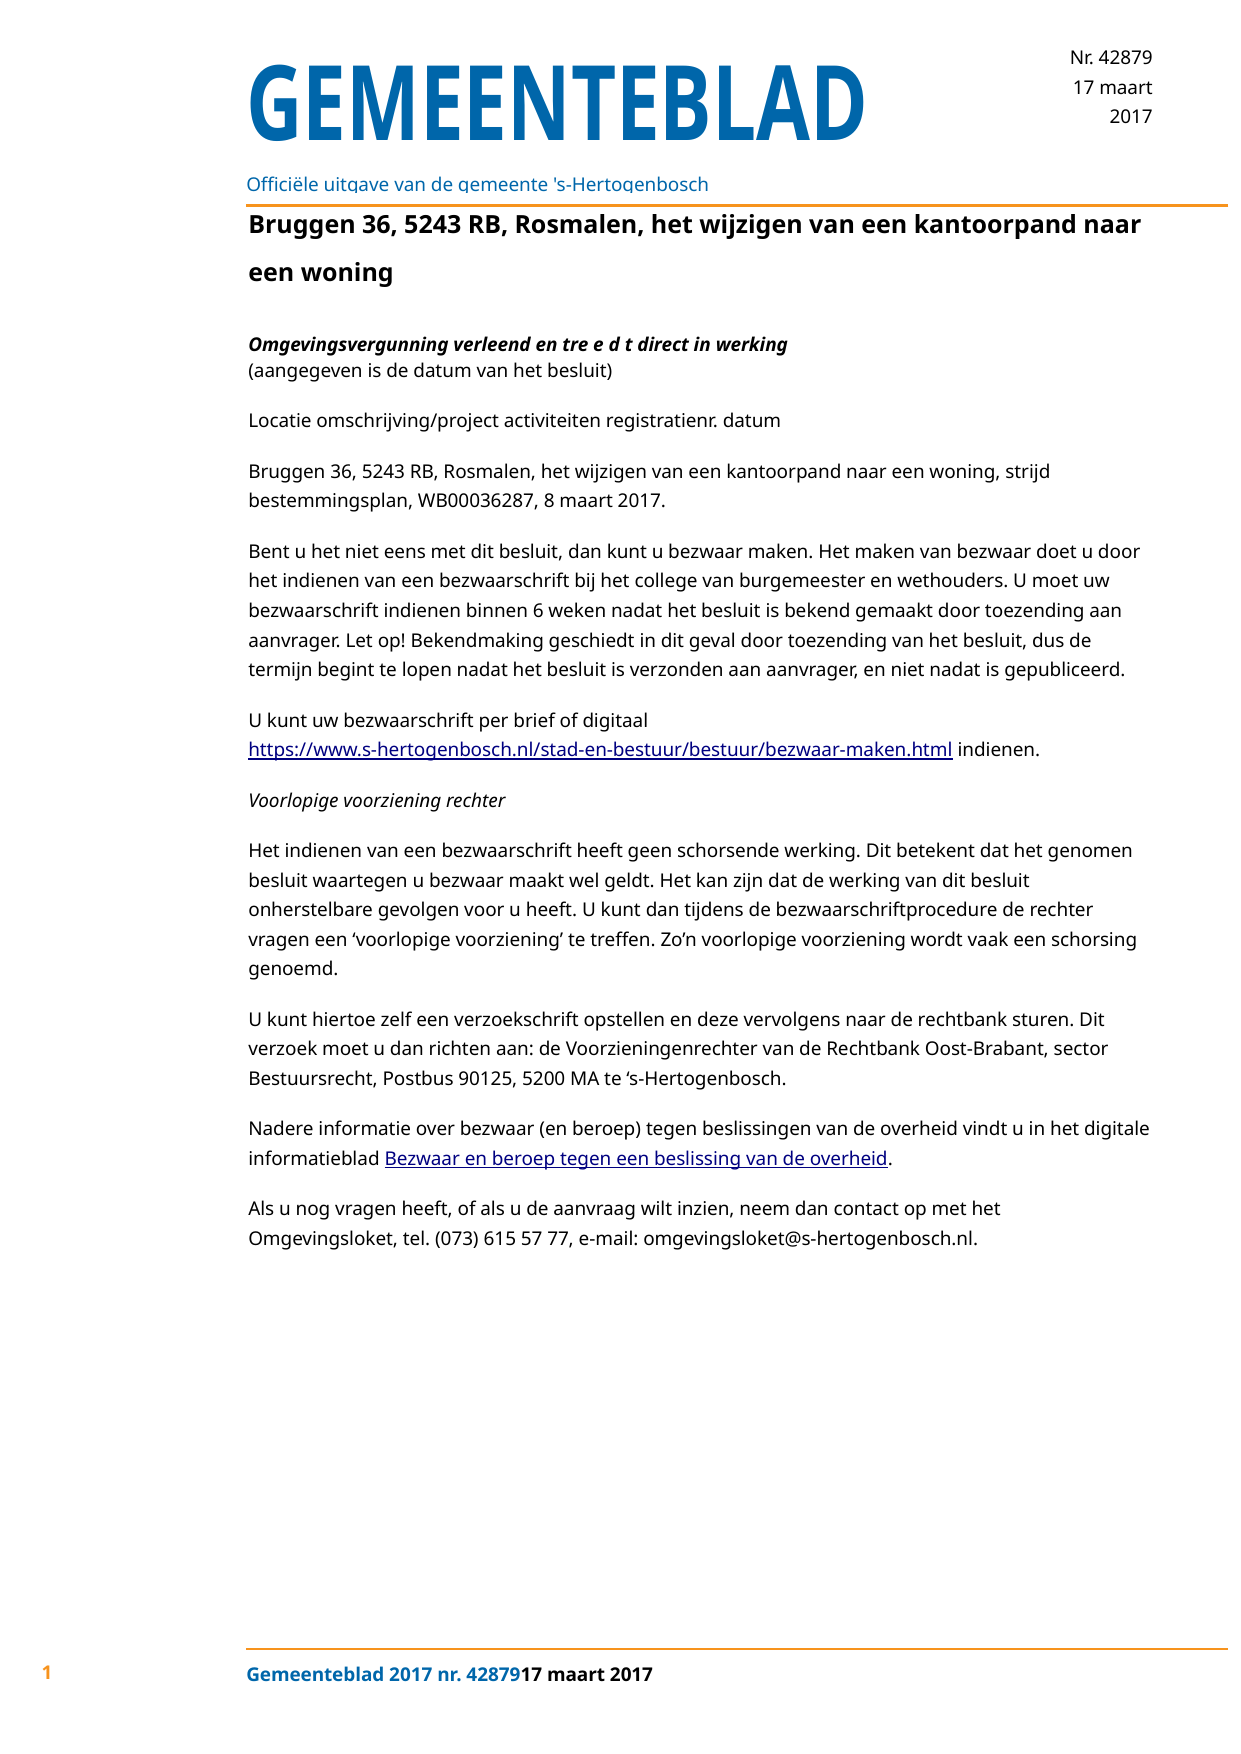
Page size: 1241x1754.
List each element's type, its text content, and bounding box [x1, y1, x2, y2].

text Omgevingsvergunning verleend en tre e d t direct in werking [248, 331, 1152, 357]
text Bent u het niet eens met dit besluit, dan kunt u bezwaar maken. Het maken van bezwaar doet u door het indienen van een bezwaarschrift bij het college van burgemeester en wethouders. U moet uw bezwaarschrift indienen binnen 6 weken nadat het besluit is bekend gemaakt door toezending aan aanvrager. Let op! Bekendmaking geschiedt in dit geval door toezending van het besluit, dus de termijn begint te lopen nadat het besluit is verzonden aan aanvrager, en niet nadat is gepubliceerd. [248, 538, 1152, 682]
text Voorlopige voorziening rechter [248, 787, 1152, 812]
text Het indienen van een bezwaarschrift heeft geen schorsende werking. Dit betekent dat het genomen besluit waartegen u bezwaar maakt wel geldt. Het kan zijn dat de werking van dit besluit onherstelbare gevolgen voor u heeft. U kunt dan tijdens de bezwaarschriftprocedure de rechter vragen een ‘voorlopige voorziening’ te treffen. Zo’n voorlopige voorziening wordt vaak een schorsing genoemd. [248, 837, 1152, 981]
picture [41, 47, 231, 172]
text (aangegeven is de datum van het besluit) [248, 357, 1152, 383]
text Bruggen 36, 5243 RB, Rosmalen, het wijzigen van een kantoorpand naar een woning, strijd bestemmingsplan, WB00036287, 8 maart 2017. [248, 458, 1152, 513]
text Als u nog vragen heeft, of als u de aanvraag wilt inzien, neem dan contact op met het Omgevingsloket, tel. (073) 615 57 77, e-mail: omgevingsloket@s-hertogenbosch.nl. [248, 1196, 1152, 1251]
text Locatie omschrijving/project activiteiten registratienr. datum [248, 408, 1152, 433]
text U kunt uw bezwaarschrift per brief of digitaal https://www.s-hertogenbosch.nl/stad-en-bestuur/bestuur/bezwaar-maken.html indienen. [248, 707, 1152, 762]
text Nadere informatie over bezwaar (en beroep) tegen beslissingen van de overheid vindt u in het digitale informatieblad Bezwaar en beroep tegen een beslissing van de overheid. [248, 1116, 1152, 1171]
text U kunt hiertoe zelf een verzoekschrift opstellen en deze vervolgens naar de rechtbank sturen. Dit verzoek moet u dan richten aan: de Voorzieningenrechter van de Rechtbank Oost-Brabant, sector Bestuursrecht, Postbus 90125, 5200 MA te ‘s-Hertogenbosch. [248, 1006, 1152, 1091]
text Bruggen 36, 5243 RB, Rosmalen, het wijzigen van een kantoorpand naar een woning [248, 207, 1152, 288]
